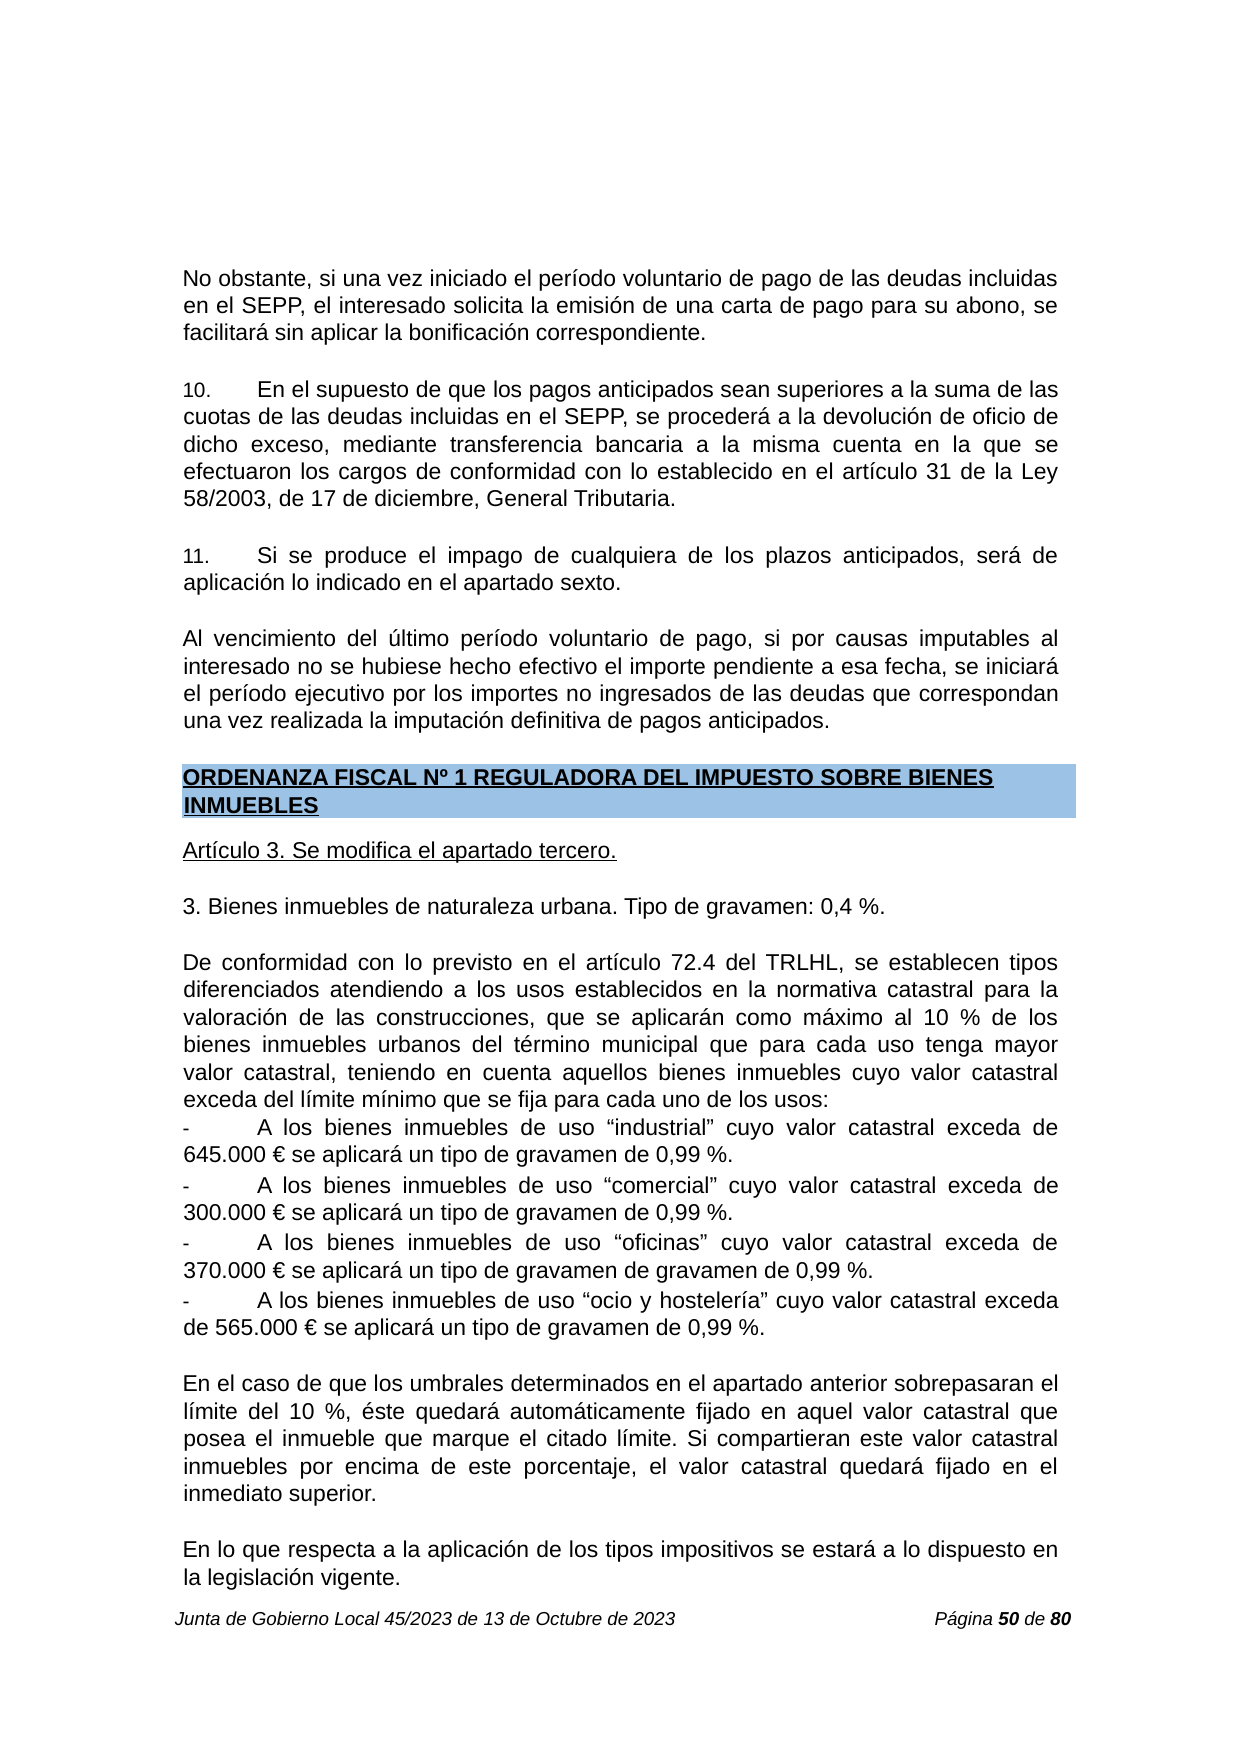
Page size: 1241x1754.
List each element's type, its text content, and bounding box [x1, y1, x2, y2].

text No obstante, si una vez iniciado el período voluntario de pago de las deudas incluidas en el SEPP, el interesado solicita la emisión de una carta de pago para su abono, se facilitará sin aplicar la bonificación correspondiente. [182, 264, 1059, 346]
text En el caso de que los umbrales determinados en el apartado anterior sobrepasaran el límite del 10 %, éste quedará automáticamente fijado en aquel valor catastral que posea el inmueble que marque el citado límite. Si compartieran este valor catastral inmuebles por encima de este porcentaje, el valor catastral quedará fijado en el inmediato superior. [182, 1370, 1059, 1506]
list A los bienes inmuebles de uso “comercial” cuyo valor catastral exceda de 300.000 € se aplicará un tipo de gravamen de 0,99 %. [182, 1172, 1059, 1225]
list Si se produce el impago de cualquiera de los plazos anticipados, será de aplicación lo indicado en el apartado sexto. [182, 542, 1059, 595]
list A los bienes inmuebles de uso “ocio y hostelería” cuyo valor catastral exceda de 565.000 € se aplicará un tipo de gravamen de 0,99 %. [182, 1287, 1059, 1341]
text ORDENANZA FISCAL Nº 1 REGULADORA DEL IMPUESTO SOBRE BIENES INMUEBLES [182, 764, 1076, 818]
text De conformidad con lo previsto en el artículo 72.4 del TRLHL, se establecen tipos diferenciados atendiendo a los usos establecidos en la normativa catastral para la valoración de las construcciones, que se aplicarán como máximo al 10 % de los bienes inmuebles urbanos del término municipal que para cada uso tenga mayor valor catastral, teniendo en cuenta aquellos bienes inmuebles cuyo valor catastral exceda del límite mínimo que se fija para cada uno de los usos: [182, 949, 1059, 1112]
text Artículo 3. Se modifica el apartado tercero. [182, 837, 1076, 864]
list En el supuesto de que los pagos anticipados sean superiores a la suma de las cuotas de las deudas incluidas en el SEPP, se procederá a la devolución de oficio de dicho exceso, mediante transferencia bancaria a la misma cuenta en la que se efectuaron los cargos de conformidad con lo establecido en el artículo 31 de la Ley 58/2003, de 17 de diciembre, General Tributaria. [182, 376, 1059, 512]
list A los bienes inmuebles de uso “industrial” cuyo valor catastral exceda de 645.000 € se aplicará un tipo de gravamen de 0,99 %. [182, 1114, 1059, 1168]
text 3. Bienes inmuebles de naturaleza urbana. Tipo de gravamen: 0,4 %. [182, 893, 1059, 919]
text Al vencimiento del último período voluntario de pago, si por causas imputables al interesado no se hubiese hecho efectivo el importe pendiente a esa fecha, se iniciará el período ejecutivo por los importes no ingresados de las deudas que correspondan una vez realizada la imputación definitiva de pagos anticipados. [182, 625, 1059, 734]
list A los bienes inmuebles de uso “oficinas” cuyo valor catastral exceda de 370.000 € se aplicará un tipo de gravamen de gravamen de 0,99 %. [182, 1229, 1059, 1283]
text En lo que respecta a la aplicación de los tipos impositivos se estará a lo dispuesto en la legislación vigente. [182, 1536, 1059, 1590]
